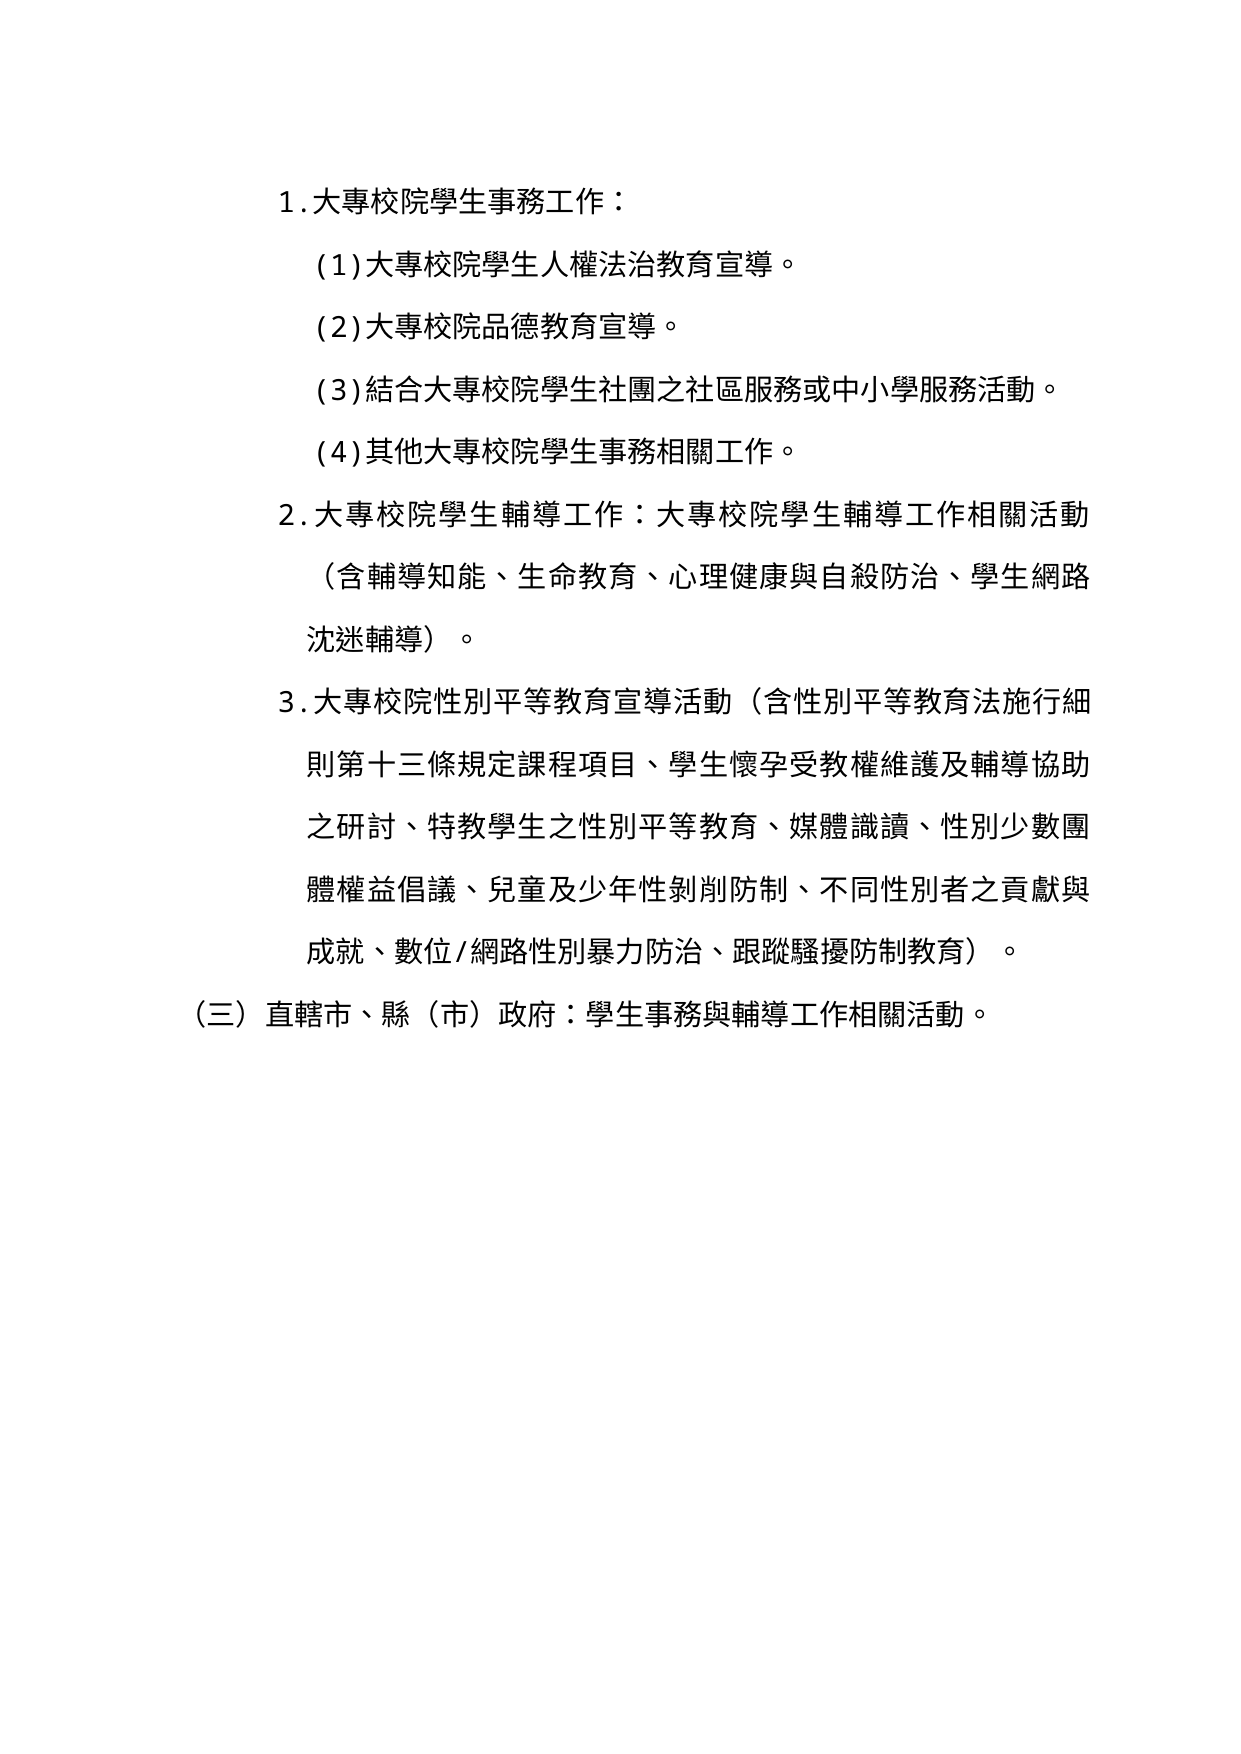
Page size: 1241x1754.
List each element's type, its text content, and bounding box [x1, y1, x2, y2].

text 3.大專校院性別平等教育宣導活動（含性別平等教育法施行細則第十三條規定課程項目、學生懷孕受教權維護及輔導協助之研討、特教學生之性別平等教育、媒體識讀、性別少數團體權益倡議、兒童及少年性剝削防制、不同性別者之貢獻與成就、數位/網路性別暴力防治、跟蹤騷擾防制教育）。 [277, 658, 1092, 971]
text (3)結合大專校院學生社團之社區服務或中小學服務活動。 [277, 346, 1092, 408]
text (2)大專校院品德教育宣導。 [277, 283, 1092, 346]
text (1)大專校院學生人權法治教育宣導。 [277, 221, 1092, 283]
text （三）直轄市、縣（市）政府：學生事務與輔導工作相關活動。 [177, 971, 1092, 1033]
text 2.大專校院學生輔導工作：大專校院學生輔導工作相關活動（含輔導知能、生命教育、心理健康與自殺防治、學生網路沈迷輔導）。 [277, 471, 1092, 658]
text (4)其他大專校院學生事務相關工作。 [277, 408, 1092, 471]
text 1.大專校院學生事務工作： [277, 158, 1092, 221]
